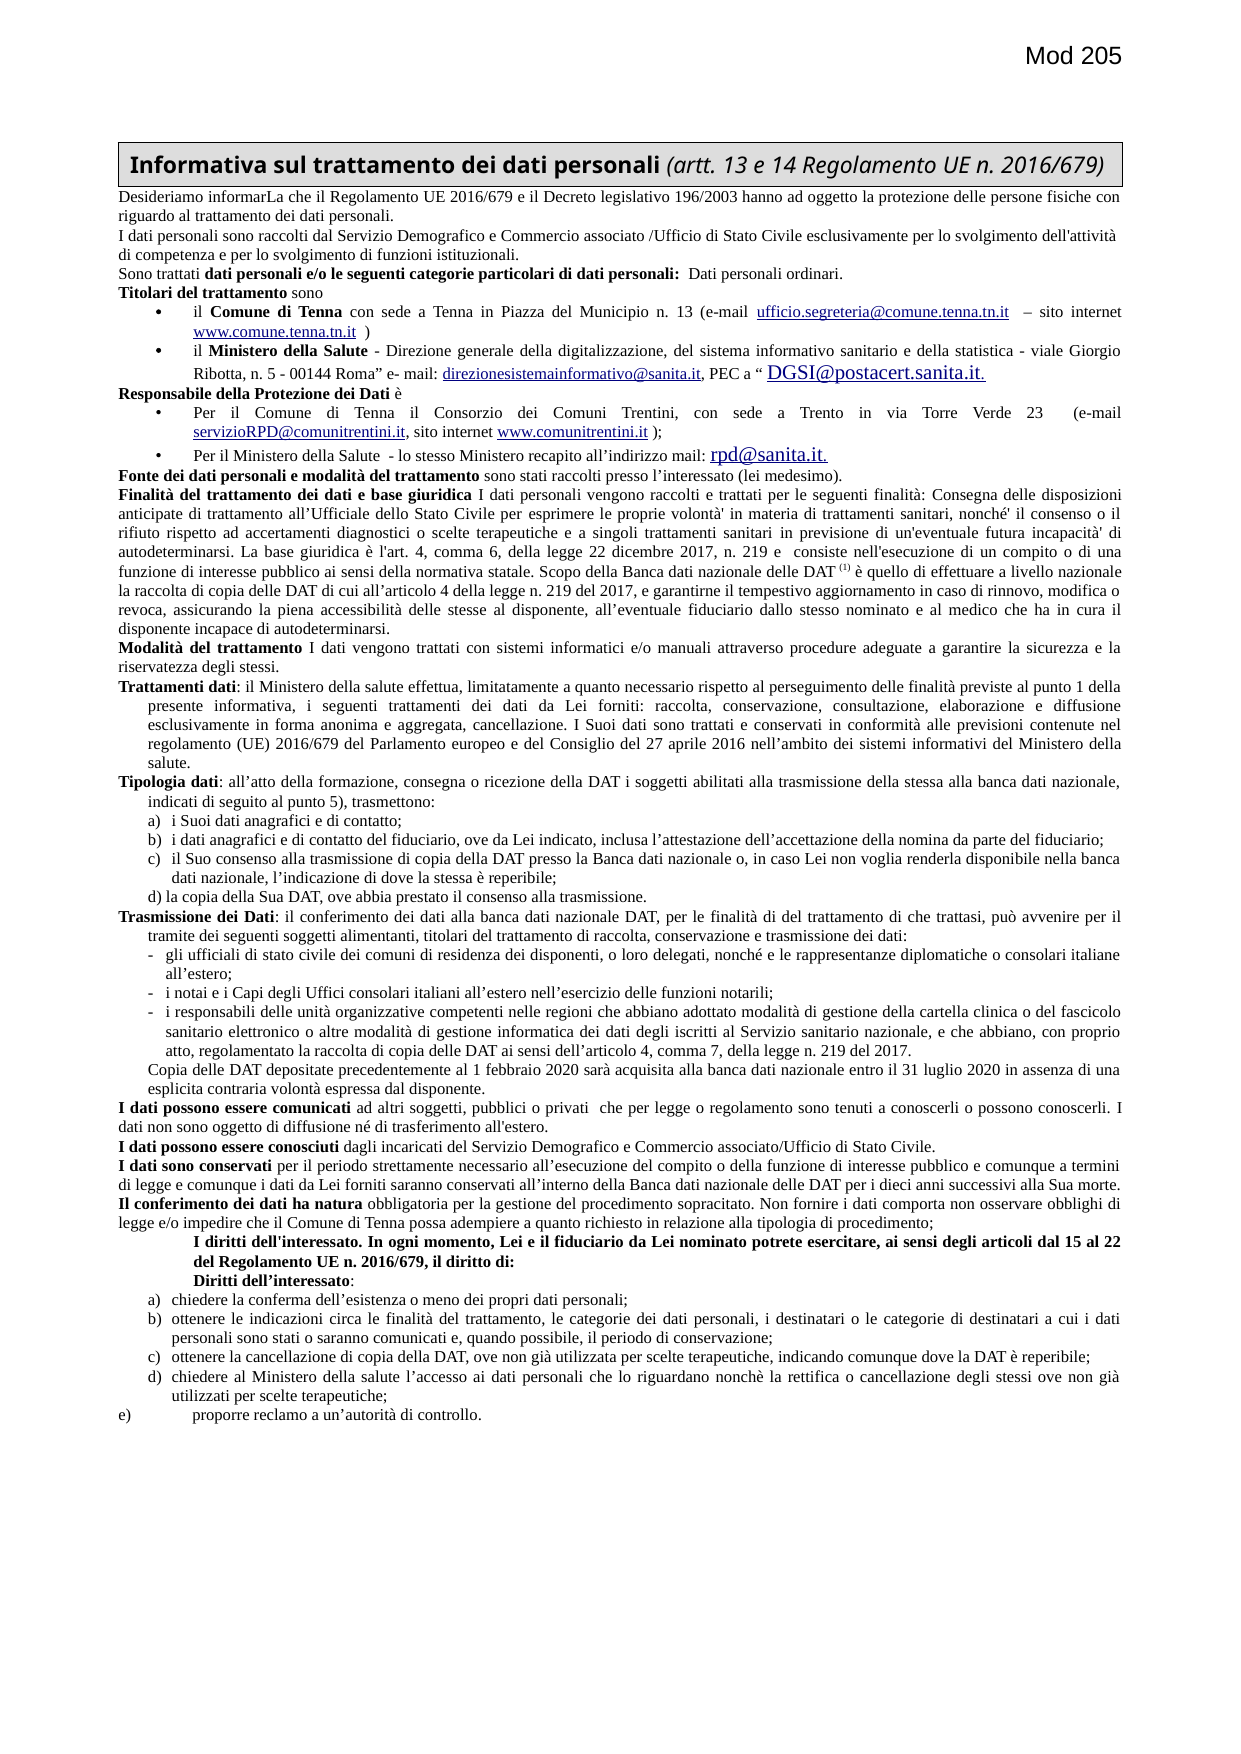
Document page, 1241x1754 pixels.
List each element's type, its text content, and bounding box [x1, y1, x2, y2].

text Responsabile della Protezione dei Dati è [118, 384, 1122, 403]
text I dati possono essere comunicati ad altri soggetti, pubblici o privati che per legge o regolamento sono tenuti a conoscerli o possono conoscerli. I dati non sono oggetto di diffusione né di trasferimento all'estero. [118, 1098, 1122, 1136]
text I diritti dell'interessato. In ogni momento, Lei e il fiduciario da Lei nominato potrete esercitare, ai sensi degli articoli dal 15 al 22 del Regolamento UE n. 2016/679, il diritto di: [193, 1232, 1122, 1271]
text Tipologia dati: all’atto della formazione, consegna o ricezione della DAT i soggetti abilitati alla trasmissione della stessa alla banca dati nazionale, indicati di seguito al punto 5), trasmettono: [118, 772, 1122, 811]
text - i responsabili delle unità organizzative competenti nelle regioni che abbiano adottato modalità di gestione della cartella clinica o del fascicolo sanitario elettronico o altre modalità di gestione informatica dei dati degli iscritti al Servizio sanitario nazionale, e che abbiano, con proprio atto, regolamentato la raccolta di copia delle DAT ai sensi dell’articolo 4, comma 7, della legge n. 219 del 2017. [148, 1002, 1122, 1060]
text - i notai e i Capi degli Uffici consolari italiani all’estero nell’esercizio delle funzioni notarili; [148, 983, 1122, 1002]
list il Ministero della Salute - Direzione generale della digitalizzazione, del sistema informativo sanitario e della statistica - viale Giorgio Ribotta, n. 5 - 00144 Roma” e- mail: direzionesistemainformativo@sanita.it, PEC a “ DGSI@postacert.sanita.it. [156, 341, 1122, 384]
text d) la copia della Sua DAT, ove abbia prestato il consenso alla trasmissione. [148, 887, 1122, 906]
table_header Informativa sul trattamento dei dati personali (artt. 13 e 14 Regolamento UE n. 2016/679) [119, 143, 1122, 186]
text Sono trattati dati personali e/o le seguenti categorie particolari di dati personali: Dati personali ordinari. [118, 264, 1122, 283]
text a) chiedere la conferma dell’esistenza o meno dei propri dati personali; [148, 1290, 1122, 1309]
text Il conferimento dei dati ha natura obbligatoria per la gestione del procedimento sopracitato. Non fornire i dati comporta non osservare obblighi di legge e/o impedire che il Comune di Tenna possa adempiere a quanto richiesto in relazione alla tipologia di procedimento; [118, 1194, 1122, 1232]
text b) ottenere le indicazioni circa le finalità del trattamento, le categorie dei dati personali, i destinatari o le categorie di destinatari a cui i dati personali sono stati o saranno comunicati e, quando possibile, il periodo di conservazione; [148, 1309, 1122, 1347]
text Desideriamo informarLa che il Regolamento UE 2016/679 e il Decreto legislativo 196/2003 hanno ad oggetto la protezione delle persone fisiche con riguardo al trattamento dei dati personali. [118, 187, 1122, 225]
text I dati personali sono raccolti dal Servizio Demografico e Commercio associato /Ufficio di Stato Civile esclusivamente per lo svolgimento dell'attività di competenza e per lo svolgimento di funzioni istituzionali. [118, 225, 1117, 264]
list Per il Comune di Tenna il Consorzio dei Comuni Trentini, con sede a Trento in via Torre Verde 23 (e-mail servizioRPD@comunitrentini.it, sito internet www.comunitrentini.it ); [156, 403, 1122, 441]
text c) il Suo consenso alla trasmissione di copia della DAT presso la Banca dati nazionale o, in caso Lei non voglia renderla disponibile nella banca dati nazionale, l’indicazione di dove la stessa è reperibile; [148, 849, 1122, 887]
text I dati possono essere conosciuti dagli incaricati del Servizio Demografico e Commercio associato/Ufficio di Stato Civile. [118, 1136, 1122, 1156]
text - gli ufficiali di stato civile dei comuni di residenza dei disponenti, o loro delegati, nonché e le rappresentanze diplomatiche o consolari italiane all’estero; [148, 945, 1122, 983]
list il Comune di Tenna con sede a Tenna in Piazza del Municipio n. 13 (e-mail ufficio.segreteria@comune.tenna.tn.it – sito internet www.comune.tenna.tn.it ) [156, 302, 1122, 341]
text Copia delle DAT depositate precedentemente al 1 febbraio 2020 sarà acquisita alla banca dati nazionale entro il 31 luglio 2020 in assenza di una esplicita contraria volontà espressa dal disponente. [148, 1060, 1122, 1098]
text Titolari del trattamento sono [118, 283, 1122, 302]
text b) i dati anagrafici e di contatto del fiduciario, ove da Lei indicato, inclusa l’attestazione dell’accettazione della nomina da parte del fiduciario; [148, 830, 1122, 849]
text Trattamenti dati: il Ministero della salute effettua, limitatamente a quanto necessario rispetto al perseguimento delle finalità previste al punto 1 della presente informativa, i seguenti trattamenti dei dati da Lei forniti: raccolta, conservazione, consultazione, elaborazione e diffusione esclusivamente in forma anonima e aggregata, cancellazione. I Suoi dati sono trattati e conservati in conformità alle previsioni contenute nel regolamento (UE) 2016/679 del Parlamento europeo e del Consiglio del 27 aprile 2016 nell’ambito dei sistemi informativi del Ministero della salute. [118, 676, 1122, 772]
text Fonte dei dati personali e modalità del trattamento sono stati raccolti presso l’interessato (lei medesimo). [118, 466, 1122, 485]
text c) ottenere la cancellazione di copia della DAT, ove non già utilizzata per scelte terapeutiche, indicando comunque dove la DAT è reperibile; [148, 1347, 1122, 1366]
text Finalità del trattamento dei dati e base giuridica I dati personali vengono raccolti e trattati per le seguenti finalità: Consegna delle disposizioni anticipate di trattamento all’Ufficiale dello Stato Civile per esprimere le proprie volontà' in materia di trattamenti sanitari, nonché' il consenso o il rifiuto rispetto ad accertamenti diagnostici o scelte terapeutiche e a singoli trattamenti sanitari in previsione di un'eventuale futura incapacità' di autodeterminarsi. La base giuridica è l'art. 4, comma 6, della legge 22 dicembre 2017, n. 219 e consiste nell'esecuzione di un compito o di una funzione di interesse pubblico ai sensi della normativa statale. Scopo della Banca dati nazionale delle DAT (1) è quello di effettuare a livello nazionale la raccolta di copia delle DAT di cui all’articolo 4 della legge n. 219 del 2017, e garantirne il tempestivo aggiornamento in caso di rinnovo, modifica o revoca, assicurando la piena accessibilità delle stesse al disponente, all’eventuale fiduciario dallo stesso nominato e al medico che ha in cura il disponente incapace di autodeterminarsi. [118, 485, 1122, 638]
text Modalità del trattamento I dati vengono trattati con sistemi informatici e/o manuali attraverso procedure adeguate a garantire la sicurezza e la riservatezza degli stessi. [118, 638, 1122, 676]
text d) chiedere al Ministero della salute l’accesso ai dati personali che lo riguardano nonchè la rettifica o cancellazione degli stessi ove non già utilizzati per scelte terapeutiche; [148, 1366, 1122, 1405]
text Trasmissione dei Dati: il conferimento dei dati alla banca dati nazionale DAT, per le finalità di del trattamento di che trattasi, può avvenire per il tramite dei seguenti soggetti alimentanti, titolari del trattamento di raccolta, conservazione e trasmissione dei dati: [118, 906, 1122, 945]
text a) i Suoi dati anagrafici e di contatto; [148, 811, 1122, 830]
text Diritti dell’interessato: [193, 1271, 1122, 1290]
text e) proporre reclamo a un’autorità di controllo. [118, 1405, 1122, 1424]
text I dati sono conservati per il periodo strettamente necessario all’esecuzione del compito o della funzione di interesse pubblico e comunque a termini di legge e comunque i dati da Lei forniti saranno conservati all’interno della Banca dati nazionale delle DAT per i dieci anni successivi alla Sua morte. [118, 1156, 1122, 1194]
list Per il Ministero della Salute - lo stesso Ministero recapito all’indirizzo mail: rpd@sanita.it. [156, 441, 1122, 466]
